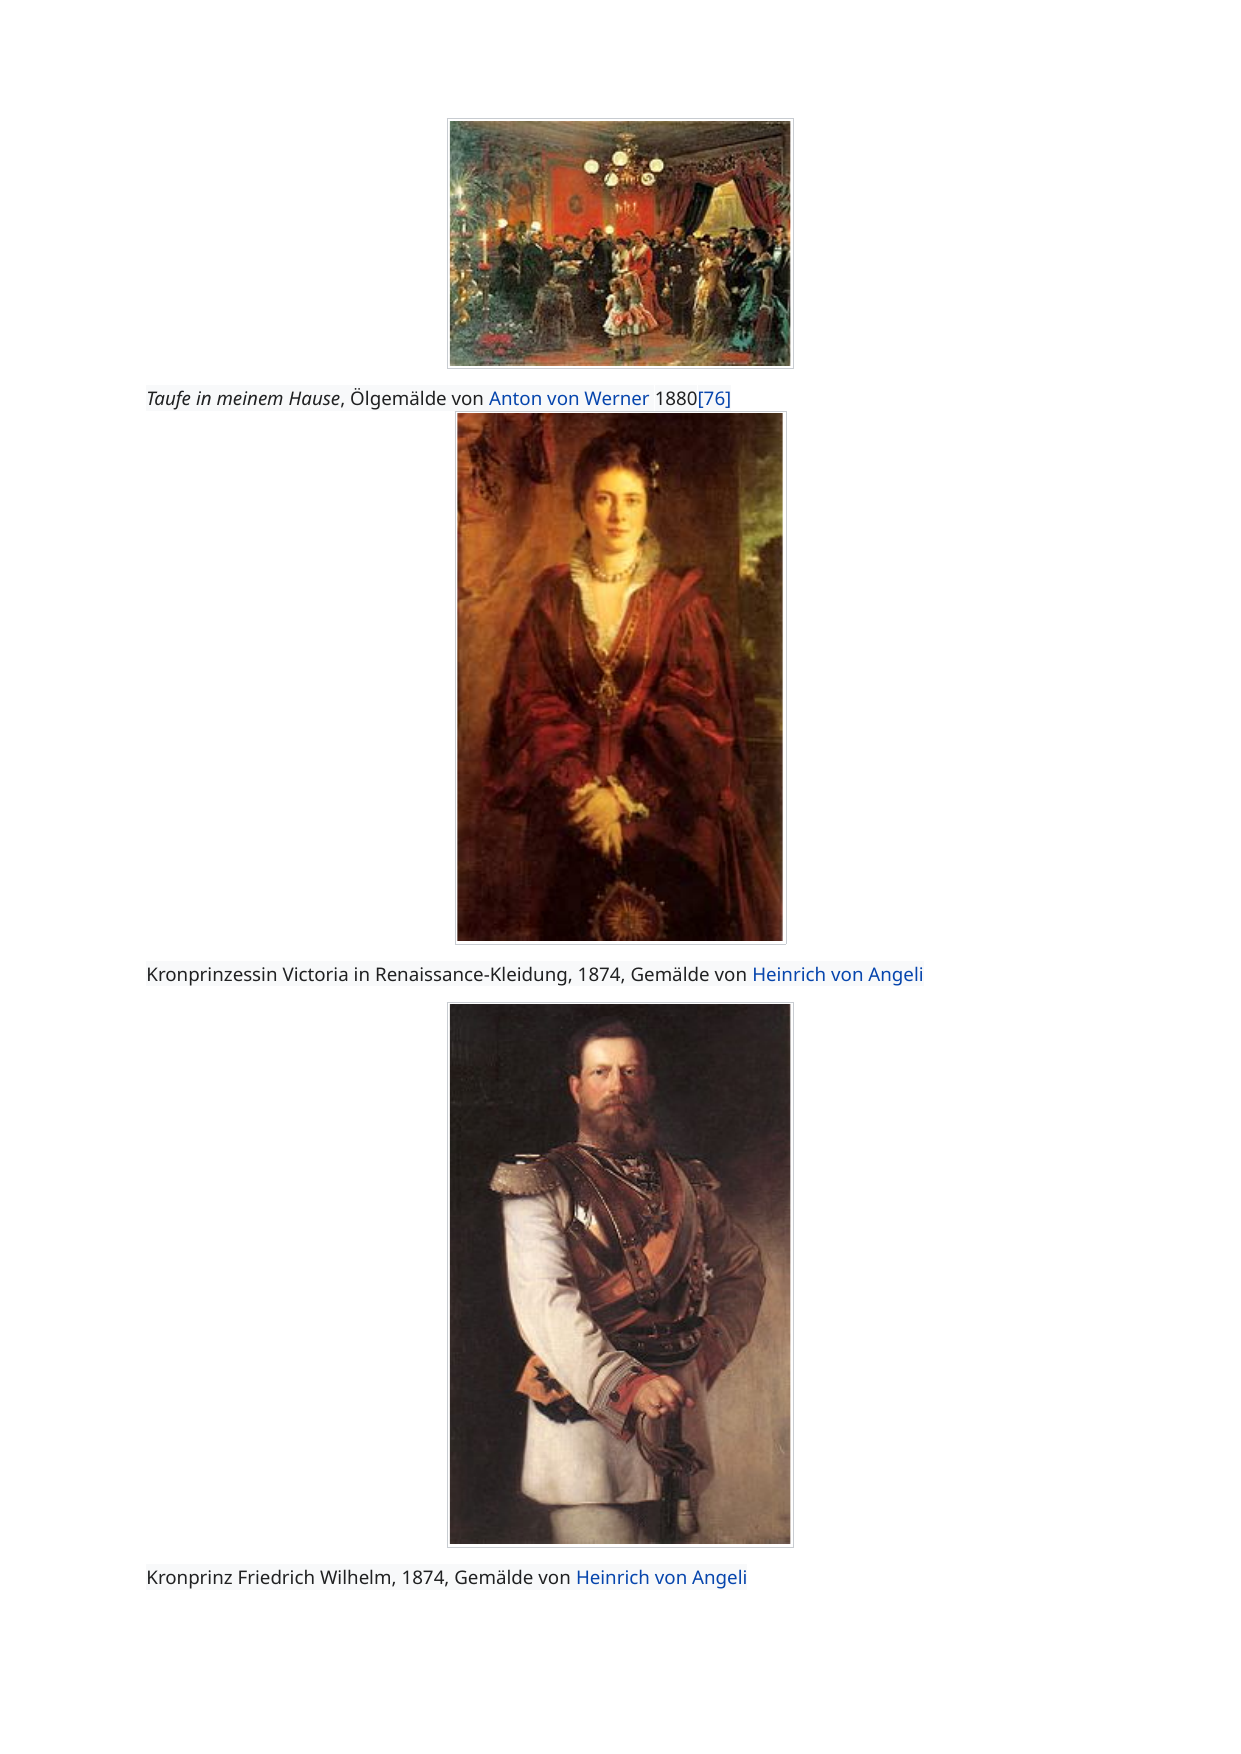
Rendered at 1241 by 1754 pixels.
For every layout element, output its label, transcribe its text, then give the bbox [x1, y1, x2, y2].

picture [449, 1004, 791, 1544]
text Taufe in meinem Hause, Ölgemälde von Anton von Werner 1880[76] [123, 385, 1122, 411]
text Kronprinzessin Victoria in Renaissance-Kleidung, 1874, Gemälde von Heinrich von Angeli [123, 961, 1122, 986]
picture [457, 413, 783, 941]
picture [449, 121, 791, 366]
text Kronprinz Friedrich Wilhelm, 1874, Gemälde von Heinrich von Angeli [123, 1564, 1122, 1590]
